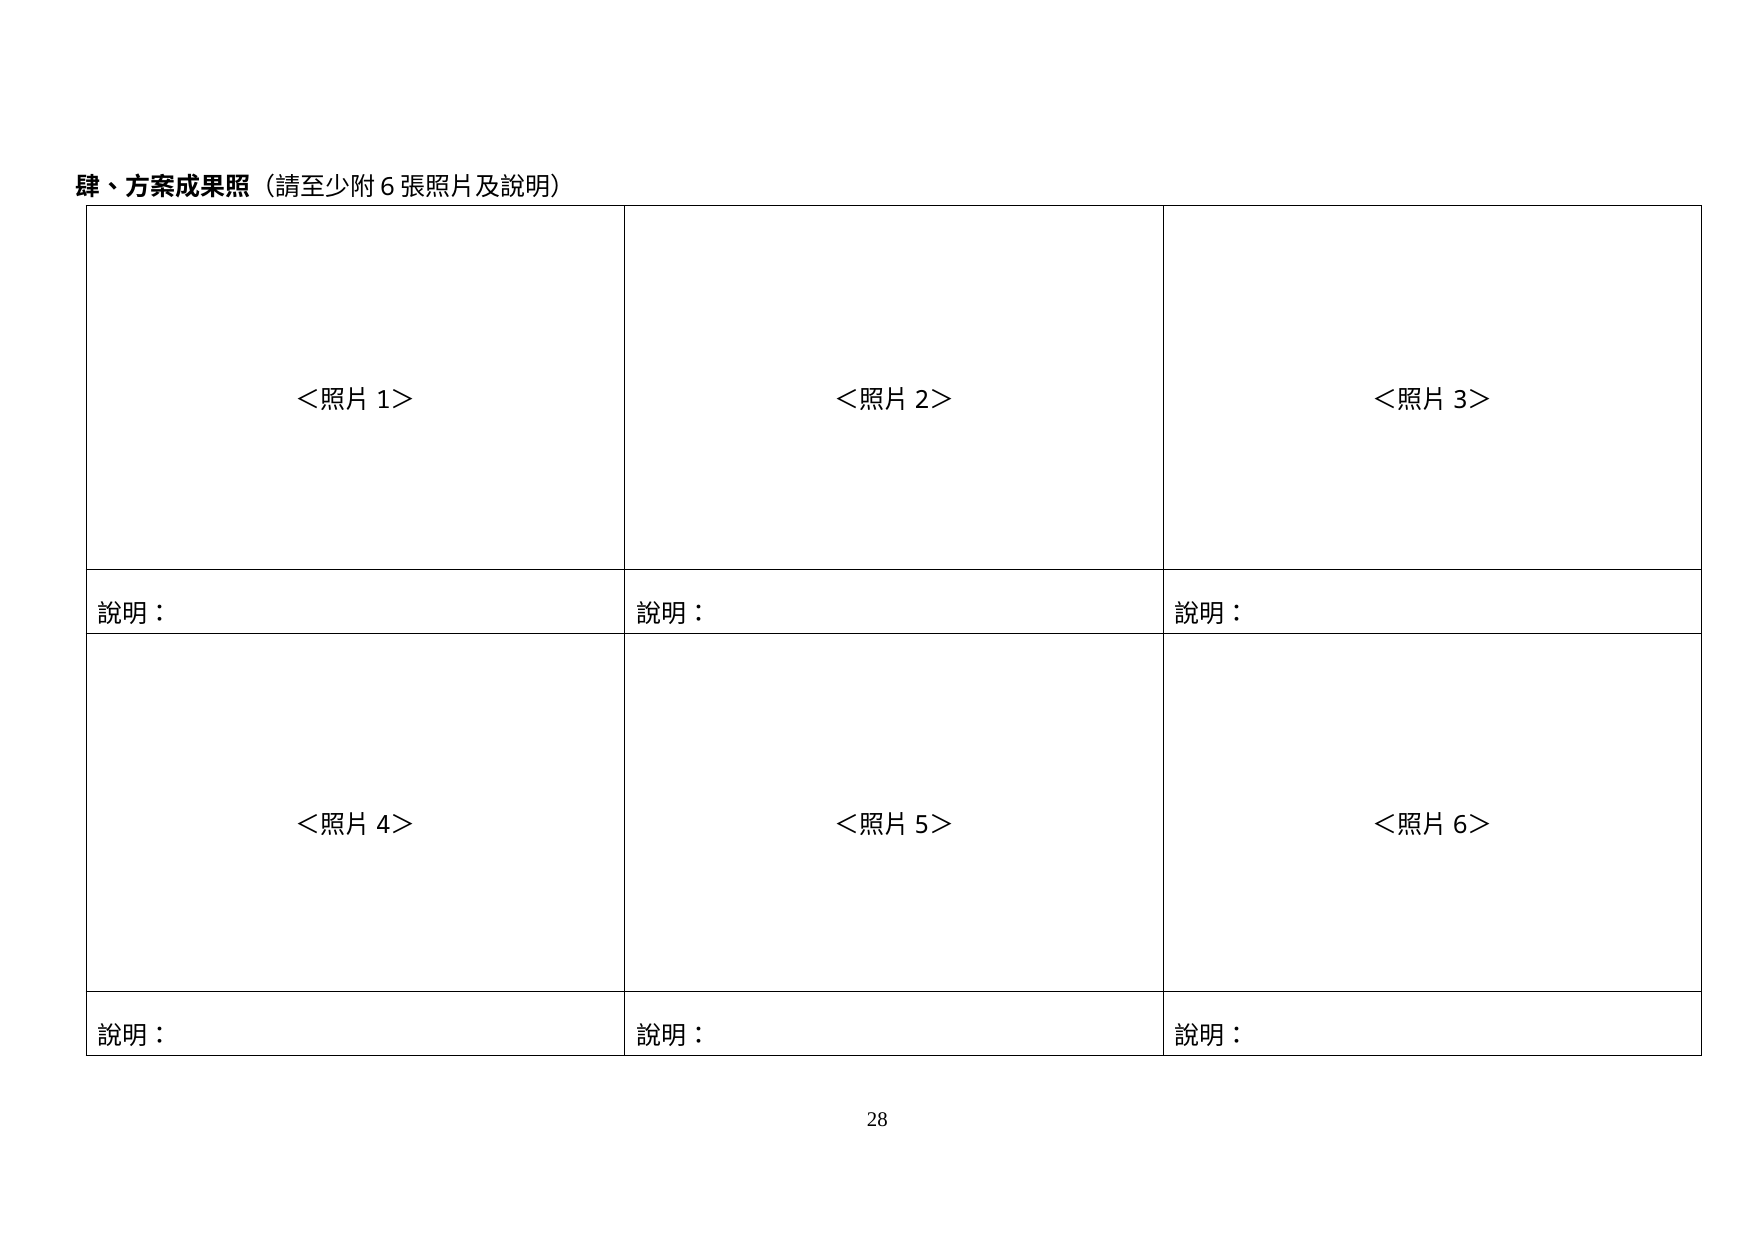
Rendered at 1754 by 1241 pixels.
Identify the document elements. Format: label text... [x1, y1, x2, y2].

table_header ＜照片3＞ [1164, 206, 1701, 569]
table_cell ＜照片5＞ [625, 634, 1163, 991]
table_cell ＜照片4＞ [87, 634, 624, 991]
table_cell ＜照片6＞ [1164, 634, 1701, 991]
table_cell 說明： [87, 992, 624, 1054]
table_header ＜照片1＞ [87, 206, 624, 569]
table_cell 說明： [87, 570, 624, 633]
table_cell 說明： [1164, 992, 1701, 1054]
table_cell 說明： [625, 570, 1163, 633]
text 肆、方案成果照（請至少附6張照片及說明） [75, 142, 1679, 205]
table_cell 說明： [625, 992, 1163, 1054]
table_header ＜照片2＞ [625, 206, 1163, 569]
table_cell 說明： [1164, 570, 1701, 633]
